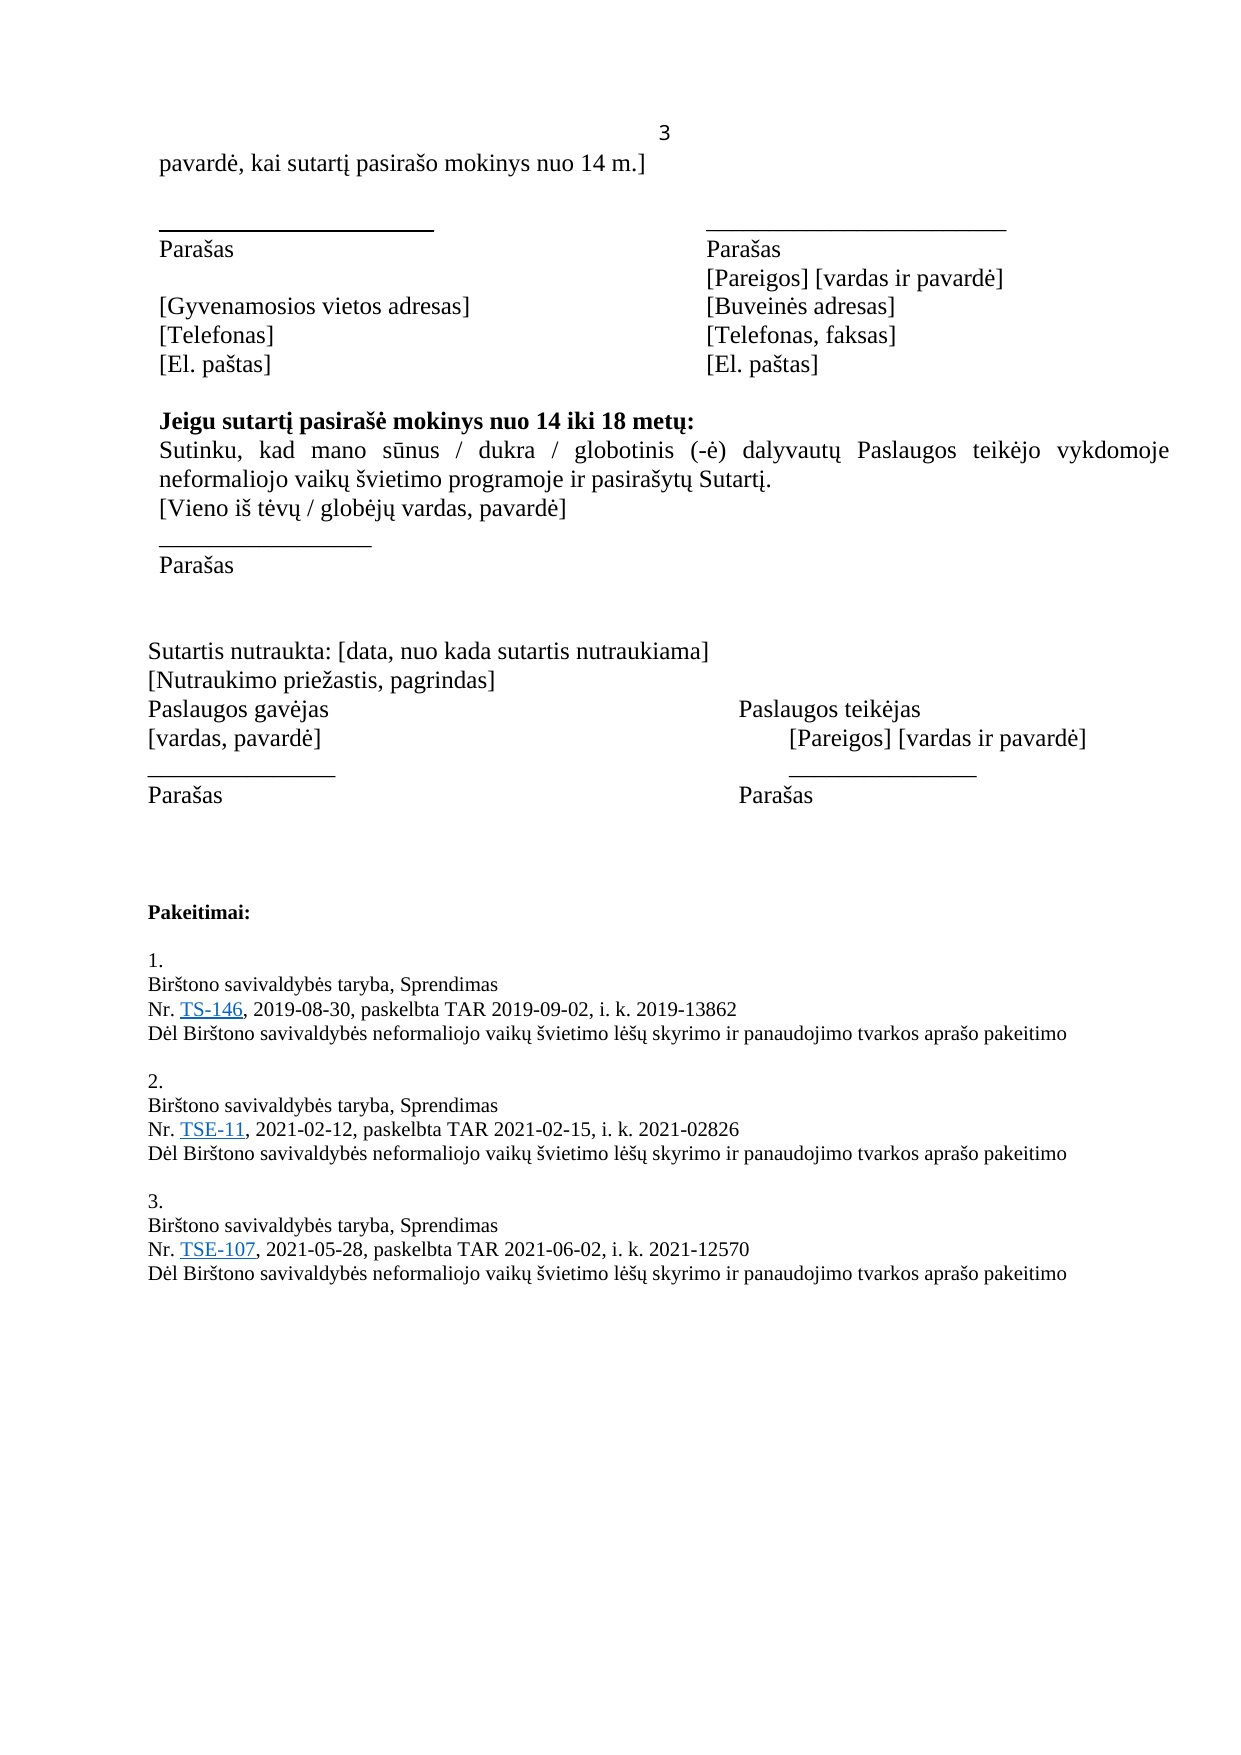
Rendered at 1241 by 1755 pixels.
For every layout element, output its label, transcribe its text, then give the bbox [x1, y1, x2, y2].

table_cell ________________________ [695, 176, 1181, 234]
text Pakeitimai: [148, 900, 1181, 924]
table_cell Parašas [148, 234, 695, 291]
table_cell [Gyvenamosios vietos adresas] [148, 291, 695, 320]
text Parašas Parašas [148, 780, 1181, 809]
table_cell [Telefonas, faksas] [El. paštas] [695, 320, 1181, 378]
text [Nutraukimo priežastis, pagrindas] [148, 665, 1181, 694]
table_cell [Telefonas] [El. paštas] [148, 320, 695, 378]
table_cell [695, 378, 1181, 406]
text Dėl Birštono savivaldybės neformaliojo vaikų švietimo lėšų skyrimo ir panaudojimo tvarkos aprašo pakeitimo [148, 1021, 1181, 1044]
text Birštono savivaldybės taryba, Sprendimas [148, 972, 1181, 996]
table_cell ______________________ [148, 176, 695, 234]
text Nr. TS-146, 2019-08-30, paskelbta TAR 2019-09-02, i. k. 2019-13862 [148, 996, 1181, 1021]
text Paslaugos gavėjas Paslaugos teikėjas [148, 694, 1181, 723]
table_cell [695, 148, 1181, 176]
text [vardas, pavardė] [Pareigos] [vardas ir pavardė] [148, 723, 1181, 751]
text Birštono savivaldybės taryba, Sprendimas [148, 1093, 1181, 1117]
text 3. [148, 1189, 1181, 1213]
text Nr. TSE-107, 2021-05-28, paskelbta TAR 2021-06-02, i. k. 2021-12570 [148, 1237, 1181, 1261]
text _______________ _______________ [148, 751, 1181, 780]
text Nr. TSE-11, 2021-02-12, paskelbta TAR 2021-02-15, i. k. 2021-02826 [148, 1117, 1181, 1141]
table_cell [148, 378, 695, 406]
table_cell pavardė, kai sutartį pasirašo mokinys nuo 14 m.] [148, 148, 695, 176]
text 2. [148, 1069, 1181, 1093]
text Dėl Birštono savivaldybės neformaliojo vaikų švietimo lėšų skyrimo ir panaudojimo tvarkos aprašo pakeitimo [148, 1261, 1181, 1285]
table_cell Jeigu sutartį pasirašė mokinys nuo 14 iki 18 metų: [148, 406, 1181, 435]
text Dėl Birštono savivaldybės neformaliojo vaikų švietimo lėšų skyrimo ir panaudojimo tvarkos aprašo pakeitimo [148, 1141, 1181, 1165]
table_cell Parašas [148, 550, 1181, 579]
text Sutartis nutraukta: [data, nuo kada sutartis nutraukiama] [148, 636, 1181, 665]
text 1. [148, 948, 1181, 972]
table_cell _________________ [148, 521, 1181, 550]
table_cell Sutinku, kad mano sūnus / dukra / globotinis (-ė) dalyvautų Paslaugos teikėjo vykdomoje neformaliojo vaikų švietimo programoje ir pasirašytų Sutartį. [148, 435, 1181, 493]
table_cell [Buveinės adresas] [695, 291, 1181, 320]
table_cell [Vieno iš tėvų / globėjų vardas, pavardė] [148, 493, 1181, 521]
text Birštono savivaldybės taryba, Sprendimas [148, 1213, 1181, 1237]
table_cell Parašas [Pareigos] [vardas ir pavardė] [695, 234, 1181, 291]
